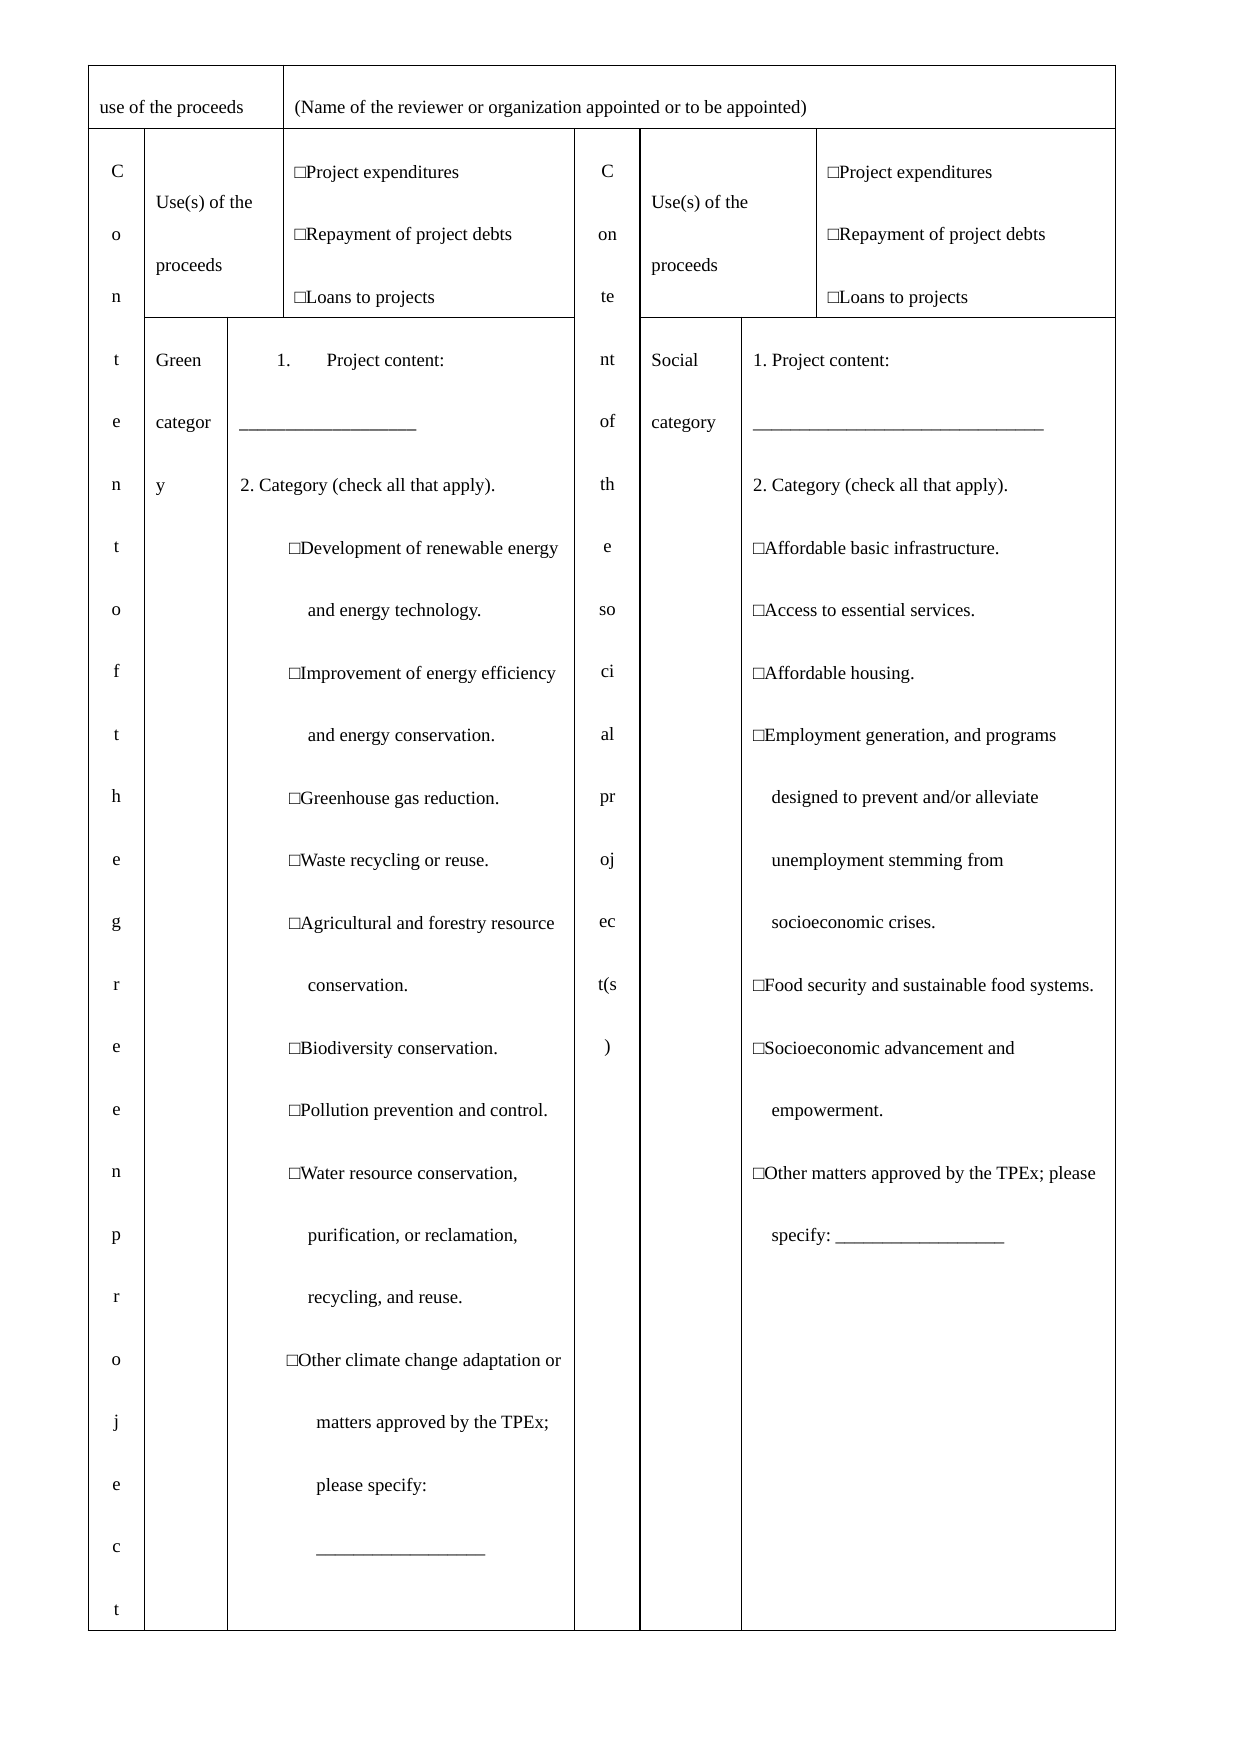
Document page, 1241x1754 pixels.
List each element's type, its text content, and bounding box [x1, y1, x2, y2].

table_cell □Project expenditures □Repayment of project debts □Loans to projects [284, 129, 574, 317]
table_cell Green category [145, 318, 227, 1630]
table_cell 1. Project content: _______________________________ 2. Category (check all that apply). □Affordable basic infrastructure. □Access to essential services. □Affordable housing. □Employment generation, and programs designed to prevent and/or alleviate unemployment stemming from socioeconomic crises. □Food security and sustainable food systems. □Socioeconomic advancement and empowerment. □Other matters approved by the TPEx; please specify: __________________ [742, 318, 1115, 1630]
table_cell □Project expenditures □Repayment of project debts □Loans to projects [817, 129, 1115, 317]
table_cell Content of the green project(s) [89, 129, 144, 1630]
table_cell Use(s) of the proceeds [145, 129, 283, 317]
table_cell Social category [641, 318, 741, 1630]
table_cell Use(s) of the proceeds [641, 129, 816, 317]
table_cell Project content: ___________________ 2. Category (check all that apply). □Development of renewable energy and energy technology. □Improvement of energy efficiency and energy conservation. □Greenhouse gas reduction. □Waste recycling or reuse. □Agricultural and forestry resource conservation. □Biodiversity conservation. □Pollution prevention and control. □Water resource conservation, purification, or reclamation, recycling, and reuse. □Other climate change adaptation or matters approved by the TPEx; please specify: __________________ [228, 318, 574, 1630]
table_cell (Name of the reviewer or organization appointed or to be appointed) [284, 66, 1115, 128]
table_cell Content of the social project(s) [575, 129, 639, 1630]
table_cell use of the proceeds [89, 66, 283, 128]
